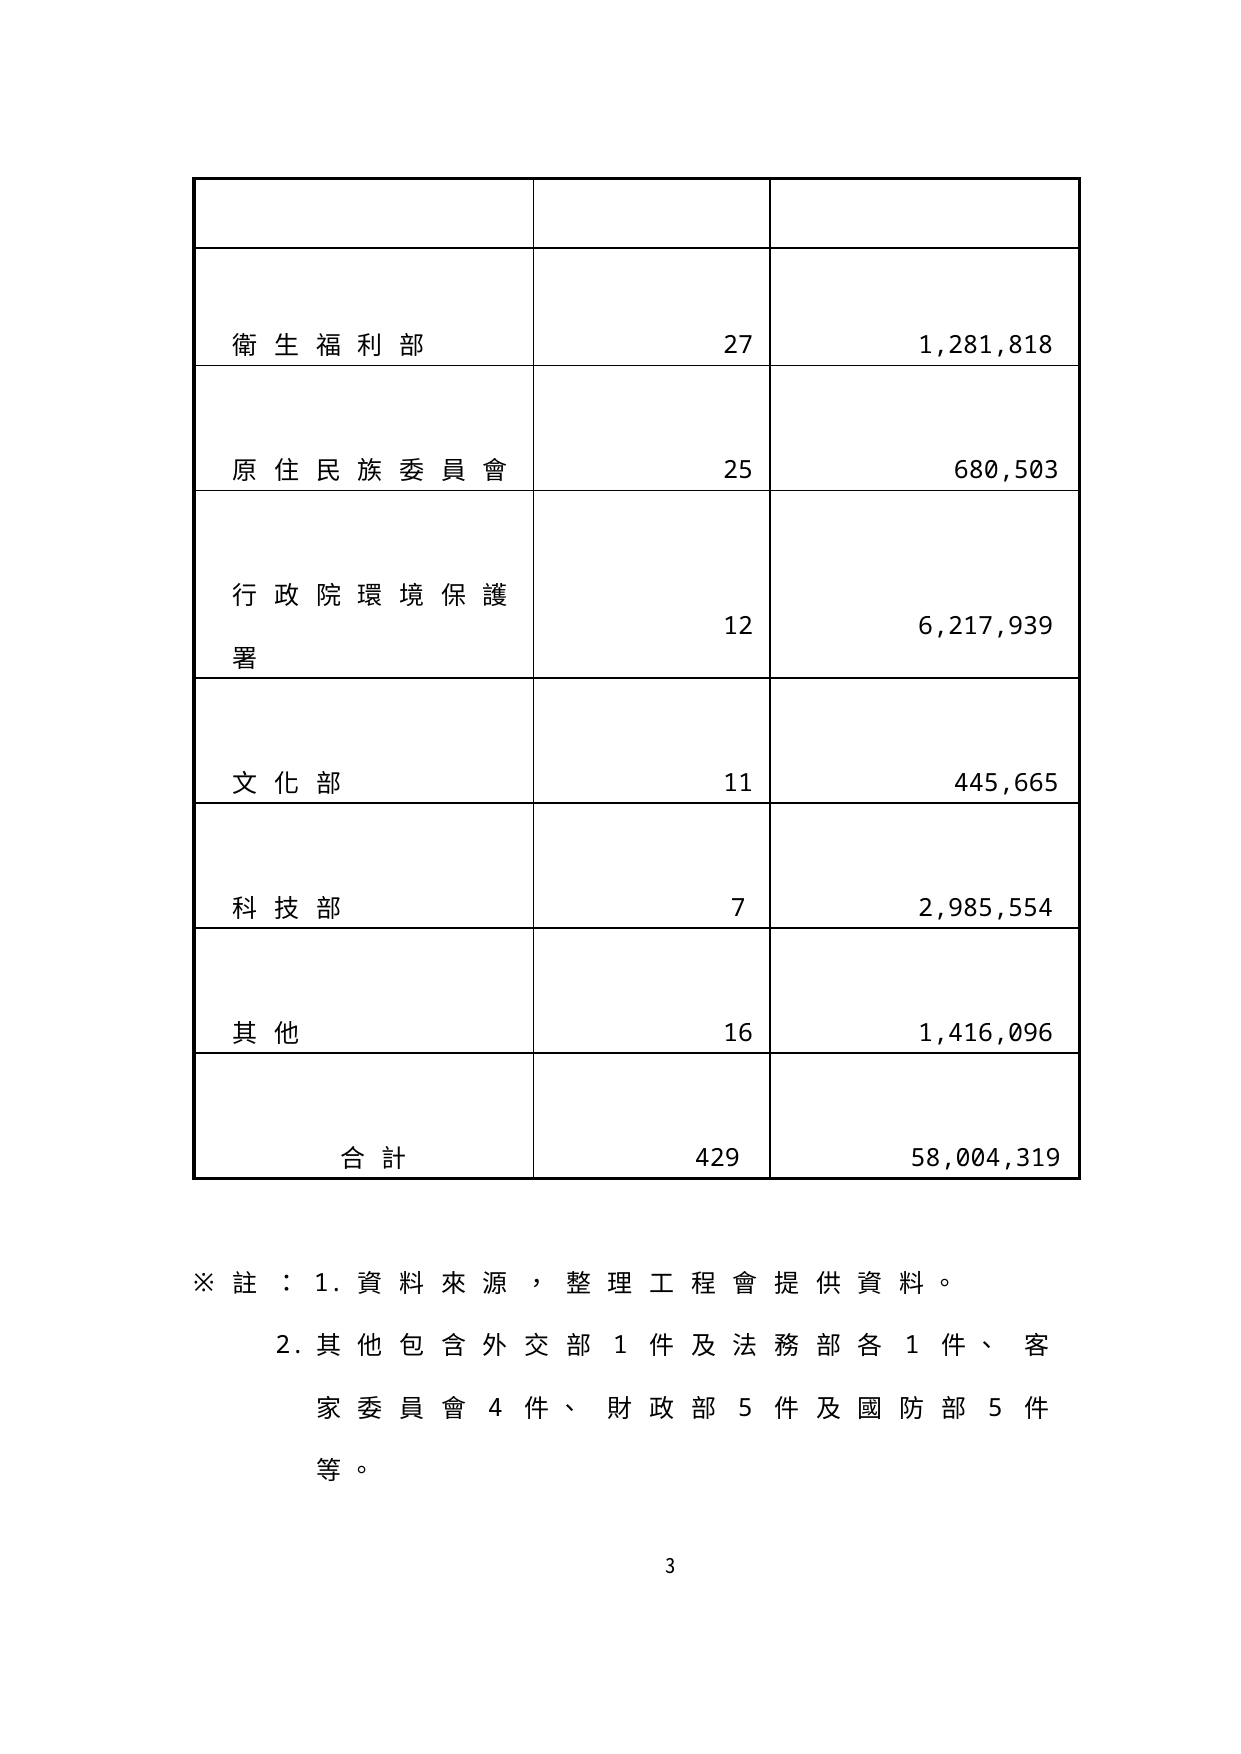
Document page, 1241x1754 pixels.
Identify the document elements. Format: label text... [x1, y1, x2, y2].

text 2.其他包含外交部1件及法務部各1件、客家委員會4件、財政部5件及國防部5件等。 [183, 1302, 1058, 1490]
table_cell 行政院環境保護署 [196, 491, 533, 677]
table_cell 58,004,319 [771, 1054, 1078, 1177]
table_cell 合計 [196, 1054, 533, 1177]
table_cell 12 [534, 491, 769, 677]
table_header [196, 180, 533, 247]
table_cell 16 [534, 929, 769, 1052]
table_cell 科技部 [196, 804, 533, 927]
table_cell 其他 [196, 929, 533, 1052]
table_cell 1,416,096 [771, 929, 1078, 1052]
table_cell 衛生福利部 [196, 249, 533, 365]
table_cell 原住民族委員會 [196, 366, 533, 490]
table_header [534, 180, 769, 247]
table_header [771, 180, 1078, 247]
table_cell 文化部 [196, 679, 533, 802]
table_cell 2,985,554 [771, 804, 1078, 927]
table_cell 27 [534, 249, 769, 365]
table_cell 1,281,818 [771, 249, 1078, 365]
table_cell 11 [534, 679, 769, 802]
text ※註：1.資料來源，整理工程會提供資料。 [183, 1240, 1058, 1302]
table_cell 445,665 [771, 679, 1078, 802]
table_cell 7 [534, 804, 769, 927]
table_cell 680,503 [771, 366, 1078, 490]
table_cell 6,217,939 [771, 491, 1078, 677]
table_cell 25 [534, 366, 769, 490]
table_cell 429 [534, 1054, 769, 1177]
